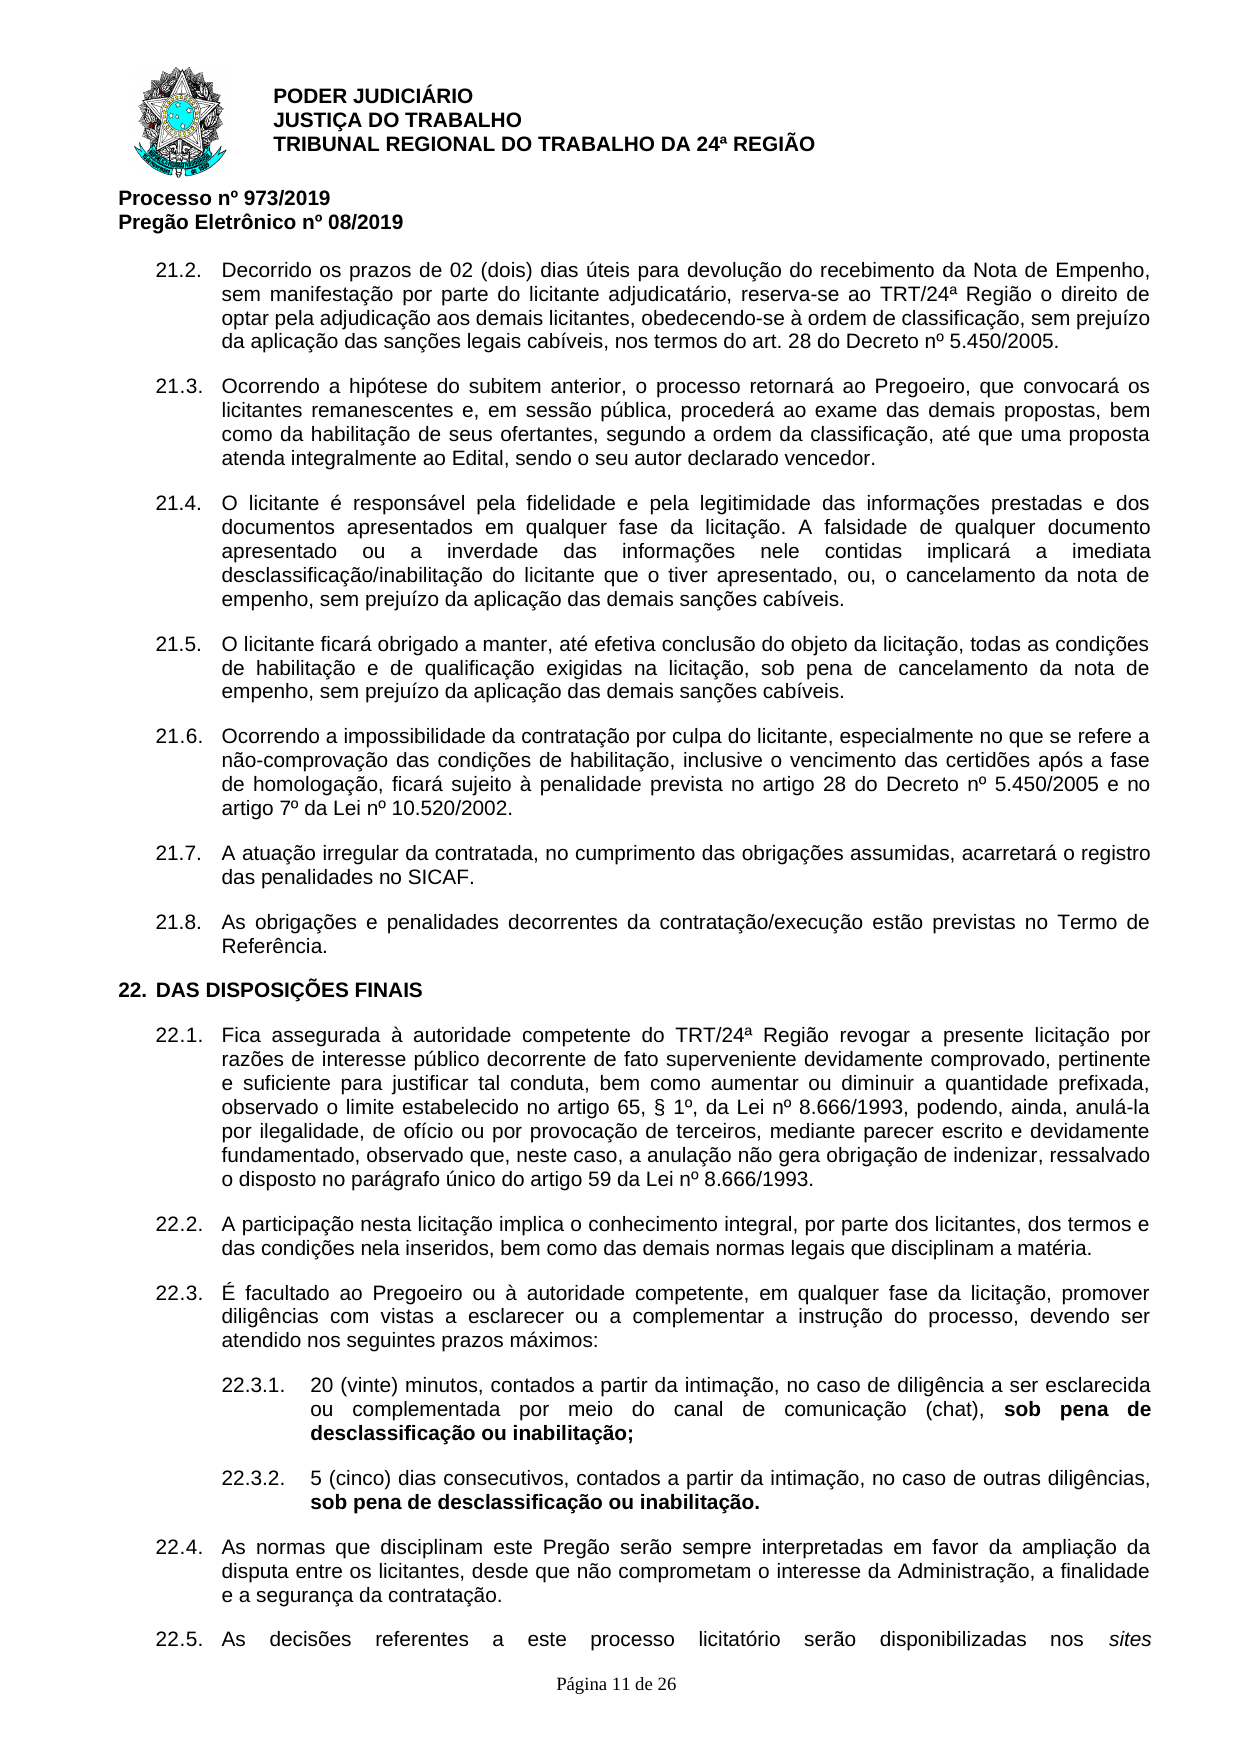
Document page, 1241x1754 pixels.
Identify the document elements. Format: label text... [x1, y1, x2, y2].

list Ocorrendo a hipótese do subitem anterior, o processo retornará ao Pregoeiro, que convocará os licitantes remanescentes e, em sessão pública, procederá ao exame das demais propostas, bem como da habilitação de seus ofertantes, segundo a ordem da classificação, até que uma proposta atenda integralmente ao Edital, sendo o seu autor declarado vencedor. [155, 374, 1152, 470]
list As normas que disciplinam este Pregão serão sempre interpretadas em favor da ampliação da disputa entre os licitantes, desde que não comprometam o interesse da Administração, a finalidade e a segurança da contratação. [155, 1534, 1152, 1606]
list É facultado ao Pregoeiro ou à autoridade competente, em qualquer fase da licitação, promover diligências com vistas a esclarecer ou a complementar a instrução do processo, devendo ser atendido nos seguintes prazos máximos: [155, 1280, 1152, 1352]
list Decorrido os prazos de 02 (dois) dias úteis para devolução do recebimento da Nota de Empenho, sem manifestação por parte do licitante adjudicatário, reserva-se ao TRT/24ª Região o direito de optar pela adjudicação aos demais licitantes, obedecendo-se à ordem de classificação, sem prejuízo da aplicação das sanções legais cabíveis, nos termos do art. 28 do Decreto nº 5.450/2005. [155, 257, 1152, 353]
list Fica assegurada à autoridade competente do TRT/24ª Região revogar a presente licitação por razões de interesse público decorrente de fato superveniente devidamente comprovado, pertinente e suficiente para justificar tal conduta, bem como aumentar ou diminuir a quantidade prefixada, observado o limite estabelecido no artigo 65, § 1º, da Lei nº 8.666/1993, podendo, ainda, anulá-la por ilegalidade, de ofício ou por provocação de terceiros, mediante parecer escrito e devidamente fundamentado, observado que, neste caso, a anulação não gera obrigação de indenizar, ressalvado o disposto no parágrafo único do artigo 59 da Lei nº 8.666/1993. [155, 1023, 1152, 1191]
list A participação nesta licitação implica o conhecimento integral, por parte dos licitantes, dos termos e das condições nela inseridos, bem como das demais normas legais que disciplinam a matéria. [155, 1212, 1152, 1259]
list As obrigações e penalidades decorrentes da contratação/execução estão previstas no Termo de Referência. [155, 909, 1152, 957]
list 20 (vinte) minutos, contados a partir da intimação, no caso de diligência a ser esclarecida ou complementada por meio do canal de comunicação (chat), sob pena de desclassificação ou inabilitação; [221, 1373, 1152, 1445]
list O licitante é responsável pela fidelidade e pela legitimidade das informações prestadas e dos documentos apresentados em qualquer fase da licitação. A falsidade de qualquer documento apresentado ou a inverdade das informações nele contidas implicará a imediata desclassificação/inabilitação do licitante que o tiver apresentado, ou, o cancelamento da nota de empenho, sem prejuízo da aplicação das demais sanções cabíveis. [155, 491, 1152, 611]
list 5 (cinco) dias consecutivos, contados a partir da intimação, no caso de outras diligências, sob pena de desclassificação ou inabilitação. [221, 1466, 1152, 1514]
list DAS DISPOSIÇÕES FINAIS [118, 978, 1152, 1002]
list As decisões referentes a este processo licitatório serão disponibilizadas nos sites [155, 1627, 1152, 1651]
list A atuação irregular da contratada, no cumprimento das obrigações assumidas, acarretará o registro das penalidades no SICAF. [155, 841, 1152, 889]
list Ocorrendo a impossibilidade da contratação por culpa do licitante, especialmente no que se refere a não-comprovação das condições de habilitação, inclusive o vencimento das certidões após a fase de homologação, ficará sujeito à penalidade prevista no artigo 28 do Decreto nº 5.450/2005 e no artigo 7º da Lei nº 10.520/2002. [155, 724, 1152, 820]
list O licitante ficará obrigado a manter, até efetiva conclusão do objeto da licitação, todas as condições de habilitação e de qualificação exigidas na licitação, sob pena de cancelamento da nota de empenho, sem prejuízo da aplicação das demais sanções cabíveis. [155, 631, 1152, 703]
picture [133, 66, 228, 178]
